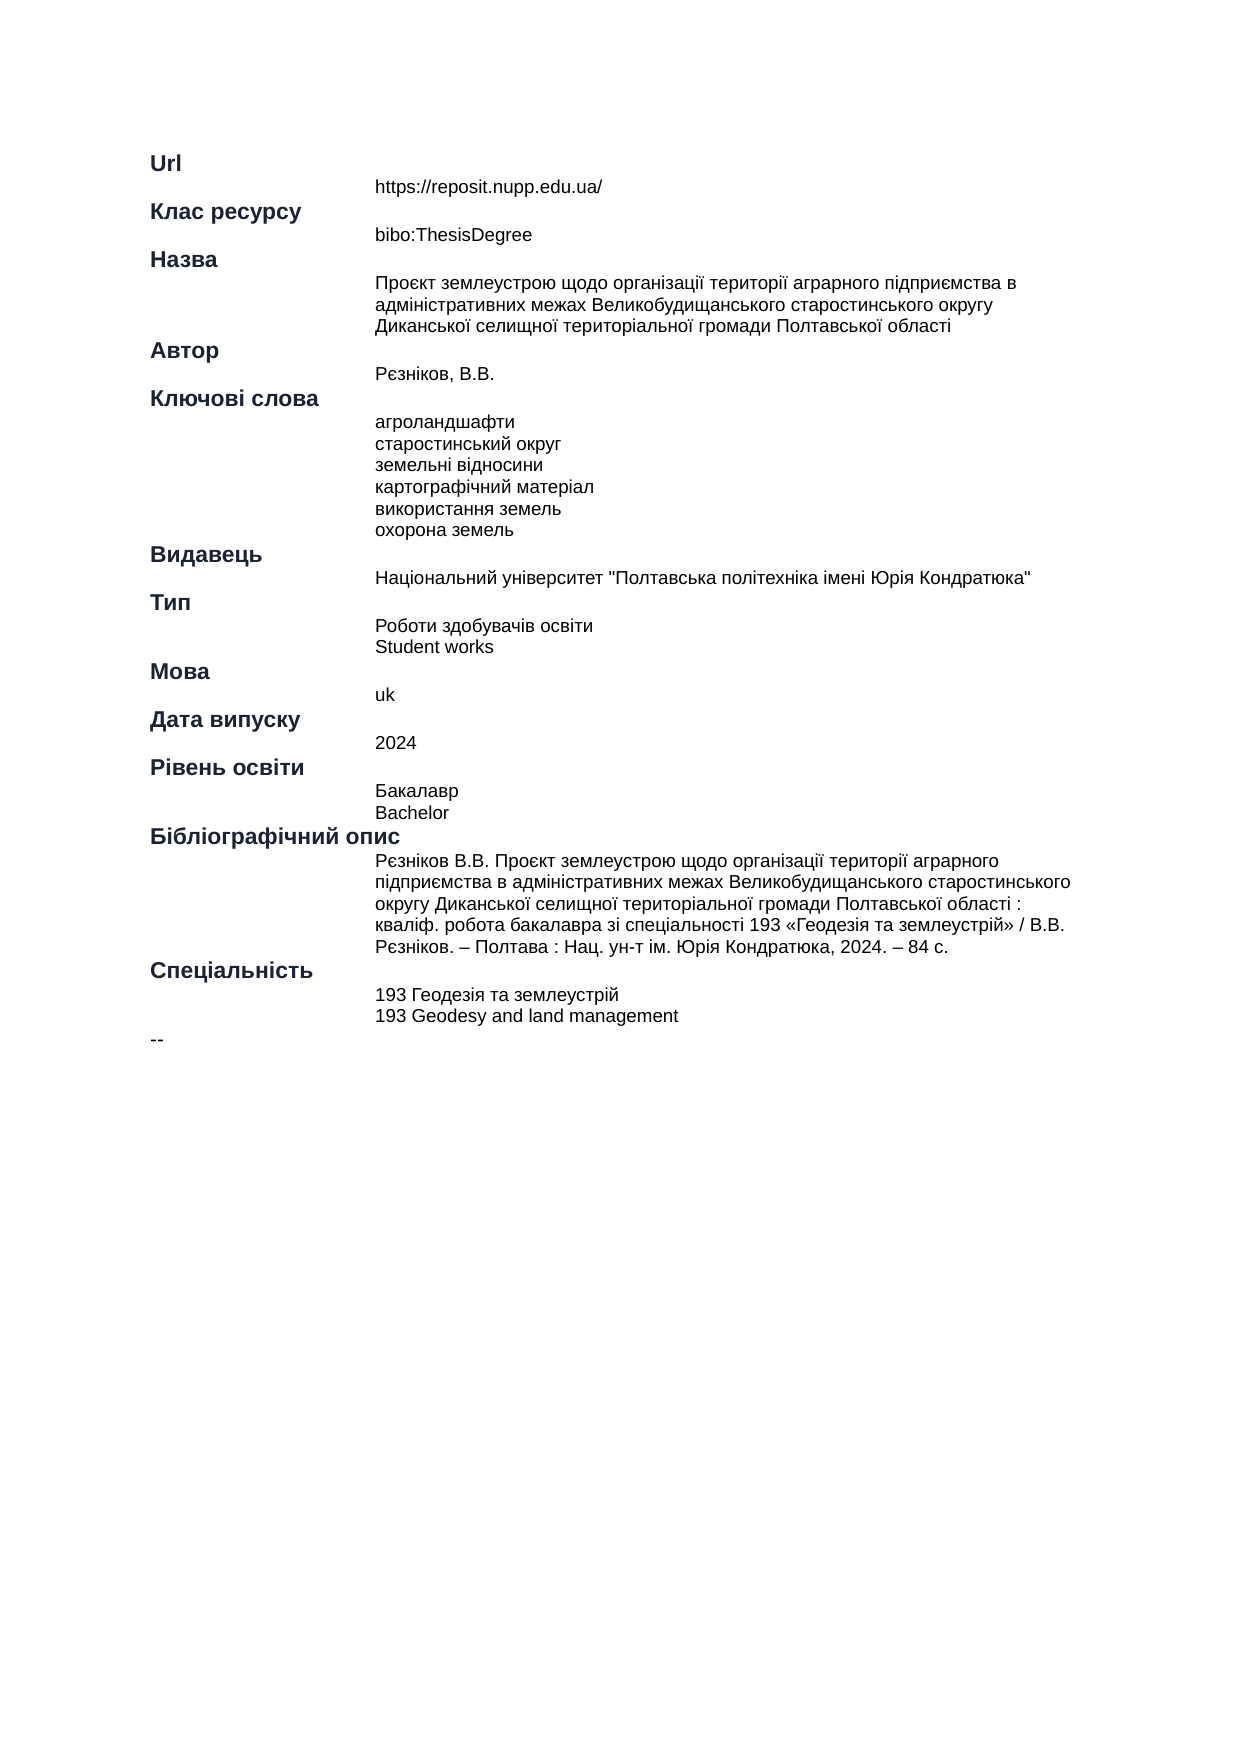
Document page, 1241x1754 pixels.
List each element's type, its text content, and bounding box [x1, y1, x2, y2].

text Мова [150, 658, 1090, 684]
text Url [150, 150, 1090, 176]
text охорона земель [375, 519, 1090, 541]
text Проєкт землеустрою щодо організації території аграрного підприємства в адміністративних межах Великобудищанського старостинського округу Диканської селищної територіальної громади Полтавської області [375, 272, 1090, 337]
text Student works [375, 636, 1090, 658]
text bibo:ThesisDegree [375, 224, 1090, 246]
text агроландшафти [375, 411, 1090, 433]
text старостинський округ [375, 433, 1090, 454]
text 193 Geodesy and land management [375, 1005, 1090, 1027]
text картографічний матеріал [375, 476, 1090, 497]
text Bachelor [375, 802, 1090, 823]
text 193 Геодезія та землеустрій [375, 984, 1090, 1005]
text Бакалавр [375, 780, 1090, 802]
text Назва [150, 246, 1090, 272]
text Автор [150, 337, 1090, 363]
text -- [150, 1027, 1090, 1051]
text Ключові слова [150, 385, 1090, 411]
text Роботи здобувачів освіти [375, 615, 1090, 636]
text Рєзніков В.В. Проєкт землеустрою щодо організації території аграрного підприємства в адміністративних межах Великобудищанського старостинського округу Диканської селищної територіальної громади Полтавської області : кваліф. робота бакалавра зі спеціальності 193 «Геодезія та землеустрій» / В.В. Рєзніков. – Полтава : Нац. ун-т ім. Юрія Кондратюка, 2024. – 84 с. [375, 849, 1090, 957]
text земельні відносини [375, 454, 1090, 476]
text Дата випуску [150, 706, 1090, 732]
text https://reposit.nupp.edu.ua/ [375, 176, 1090, 198]
text uk [375, 684, 1090, 706]
text Рівень освіти [150, 754, 1090, 780]
text Клас ресурсу [150, 198, 1090, 224]
text Спеціальність [150, 957, 1090, 984]
text 2024 [375, 732, 1090, 754]
text Тип [150, 588, 1090, 615]
text Бібліографічний опис [150, 823, 1090, 849]
text використання земель [375, 497, 1090, 519]
text Рєзніков, В.В. [375, 363, 1090, 385]
text Національний університет "Полтавська політехніка імені Юрія Кондратюка" [375, 567, 1090, 588]
text Видавець [150, 541, 1090, 567]
